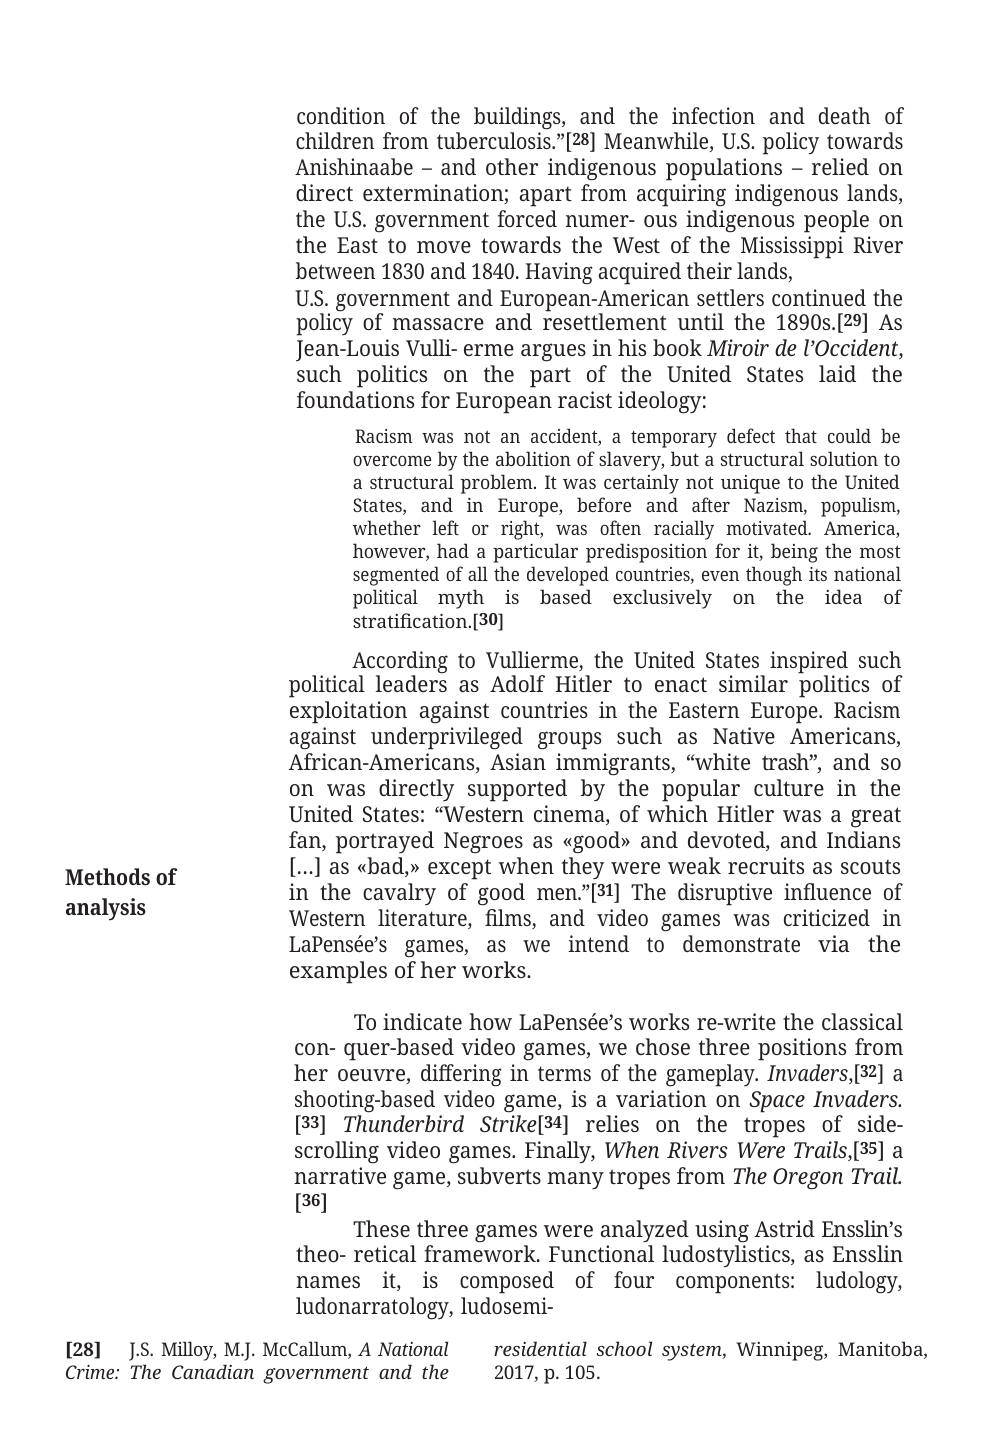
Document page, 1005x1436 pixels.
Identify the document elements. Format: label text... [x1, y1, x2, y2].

text condition of the buildings, and the infection and death of children from tuberculosis.”[28] Meanwhile, U.S. policy towards Anishinaabe – and other indigenous populations – relied on direct extermination; apart from acquiring indigenous lands, the U.S. government forced numer- ous indigenous people on the East to move towards the West of the Mississippi River between 1830 and 1840. Having acquired their lands, [295, 104, 903, 285]
text These three games were analyzed using Astrid Ensslin’s theo- retical framework. Functional ludostylistics, as Ensslin names it, is composed of four components: ludology, ludonarratology, ludosemi- [296, 1217, 903, 1321]
text To indicate how LaPensée’s works re-write the classical con- quer-based video games, we chose three positions from her oeuvre, differing in terms of the gameplay. Invaders,[32] a shooting-based video game, is a variation on Space Invaders.[33] Thunderbird Strike[34] relies on the tropes of side-scrolling video games. Finally, When Rivers Were Trails,[35] a narrative game, subverts many tropes from The Oregon Trail.[36] [294, 1010, 903, 1217]
list residential school system, Winnipeg, Manitoba, 2017, p. 105. [494, 1338, 928, 1384]
list J.S. Milloy, M.J. McCallum, A National Crime: The Canadian government and the [65, 1338, 448, 1384]
text According to Vullierme, the United States inspired such political leaders as Adolf Hitler to enact similar politics of exploitation against countries in the Eastern Europe. Racism against underprivileged groups such as Native Americans, African-Americans, Asian immigrants, “white trash”, and so on was directly supported by the popular culture in the United States: “Western cinema, of which Hitler was a great fan, portrayed Negroes as «good» and devoted, and Indians […] as «bad,» except when they were weak recruits as scouts in the cavalry of good men.”[31] The disruptive influence of Western literature, films, and video games was criticized in LaPensée’s games, as we intend to demonstrate via the examples of her works. [289, 647, 901, 984]
subtitle Methods of analysis [65, 862, 247, 921]
text Racism was not an accident, a temporary defect that could be overcome by the abolition of slavery, but a structural solution to a structural problem. It was certainly not unique to the United States, and in Europe, before and after Nazism, populism, whether left or right, was often racially motivated. America, however, had a particular predisposition for it, being the most segmented of all the developed countries, even though its national political myth is based exclusively on the idea of stratification.[30] [353, 426, 901, 634]
text U.S. government and European-American settlers continued the policy of massacre and resettlement until the 1890s.[29] As Jean-Louis Vulli- erme argues in his book Miroir de l’Occident, such politics on the part of the United States laid the foundations for European racist ideology: [295, 285, 903, 415]
